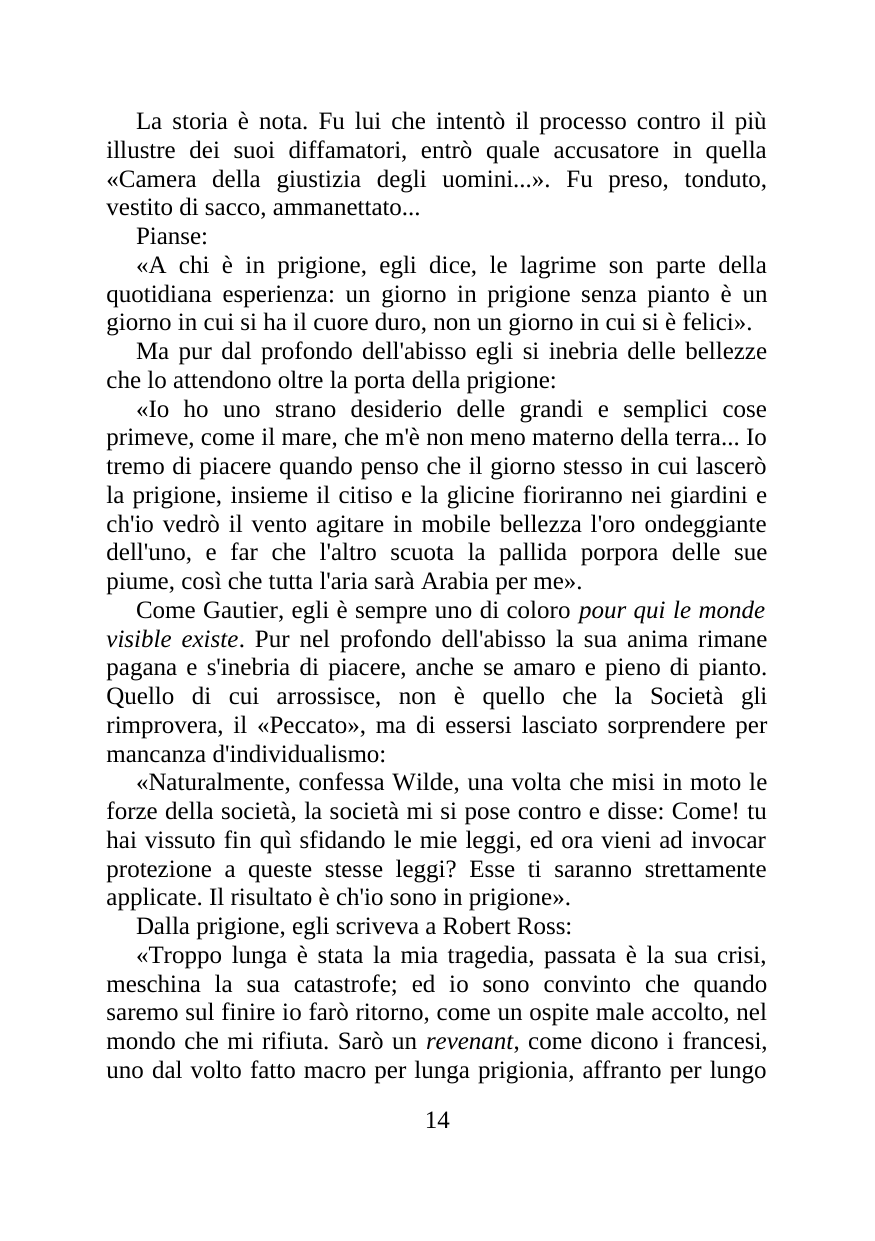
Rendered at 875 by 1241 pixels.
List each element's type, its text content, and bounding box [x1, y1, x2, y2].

text Come Gautier, egli è sempre uno di coloro pour qui le monde visible existe. Pur nel profondo dell'abisso la sua anima rimane pagana e s'inebria di piacere, anche se amaro e pieno di pianto. Quello di cui arrossisce, non è quello che la Società gli rimprovera, il «Peccato», ma di essersi lasciato sorprendere per mancanza d'individualismo: [106, 595, 768, 767]
text La storia è nota. Fu lui che intentò il processo contro il più illustre dei suoi diffamatori, entrò quale accusatore in quella «Camera della giustizia degli uomini...». Fu preso, tonduto, vestito di sacco, ammanettato... [106, 106, 768, 221]
text Dalla prigione, egli scriveva a Robert Ross: [106, 911, 768, 940]
text Ma pur dal profondo dell'abisso egli si inebria delle bellezze che lo attendono oltre la porta della prigione: [106, 336, 768, 394]
text «Naturalmente, confessa Wilde, una volta che misi in moto le forze della società, la società mi si pose contro e disse: Come! tu hai vissuto fin quì sfidando le mie leggi, ed ora vieni ad invocar protezione a queste stesse leggi? Esse ti saranno strettamente applicate. Il risultato è ch'io sono in prigione». [106, 767, 768, 911]
text «Troppo lunga è stata la mia tragedia, passata è la sua crisi, meschina la sua catastrofe; ed io sono convinto che quando saremo sul finire io farò ritorno, come un ospite male accolto, nel mondo che mi rifiuta. Sarò un revenant, come dicono i francesi, uno dal volto fatto macro per lunga prigionia, affranto per lungo [106, 940, 768, 1084]
text «A chi è in prigione, egli dice, le lagrime son parte della quotidiana esperienza: un giorno in prigione senza pianto è un giorno in cui si ha il cuore duro, non un giorno in cui si è felici». [106, 250, 768, 336]
text Pianse: [106, 221, 768, 250]
text «Io ho uno strano desiderio delle grandi e semplici cose primeve, come il mare, che m'è non meno materno della terra... Io tremo di piacere quando penso che il giorno stesso in cui lascerò la prigione, insieme il citiso e la glicine fioriranno nei giardini e ch'io vedrò il vento agitare in mobile bellezza l'oro ondeggiante dell'uno, e far che l'altro scuota la pallida porpora delle sue piume, così che tutta l'aria sarà Arabia per me». [106, 394, 768, 595]
